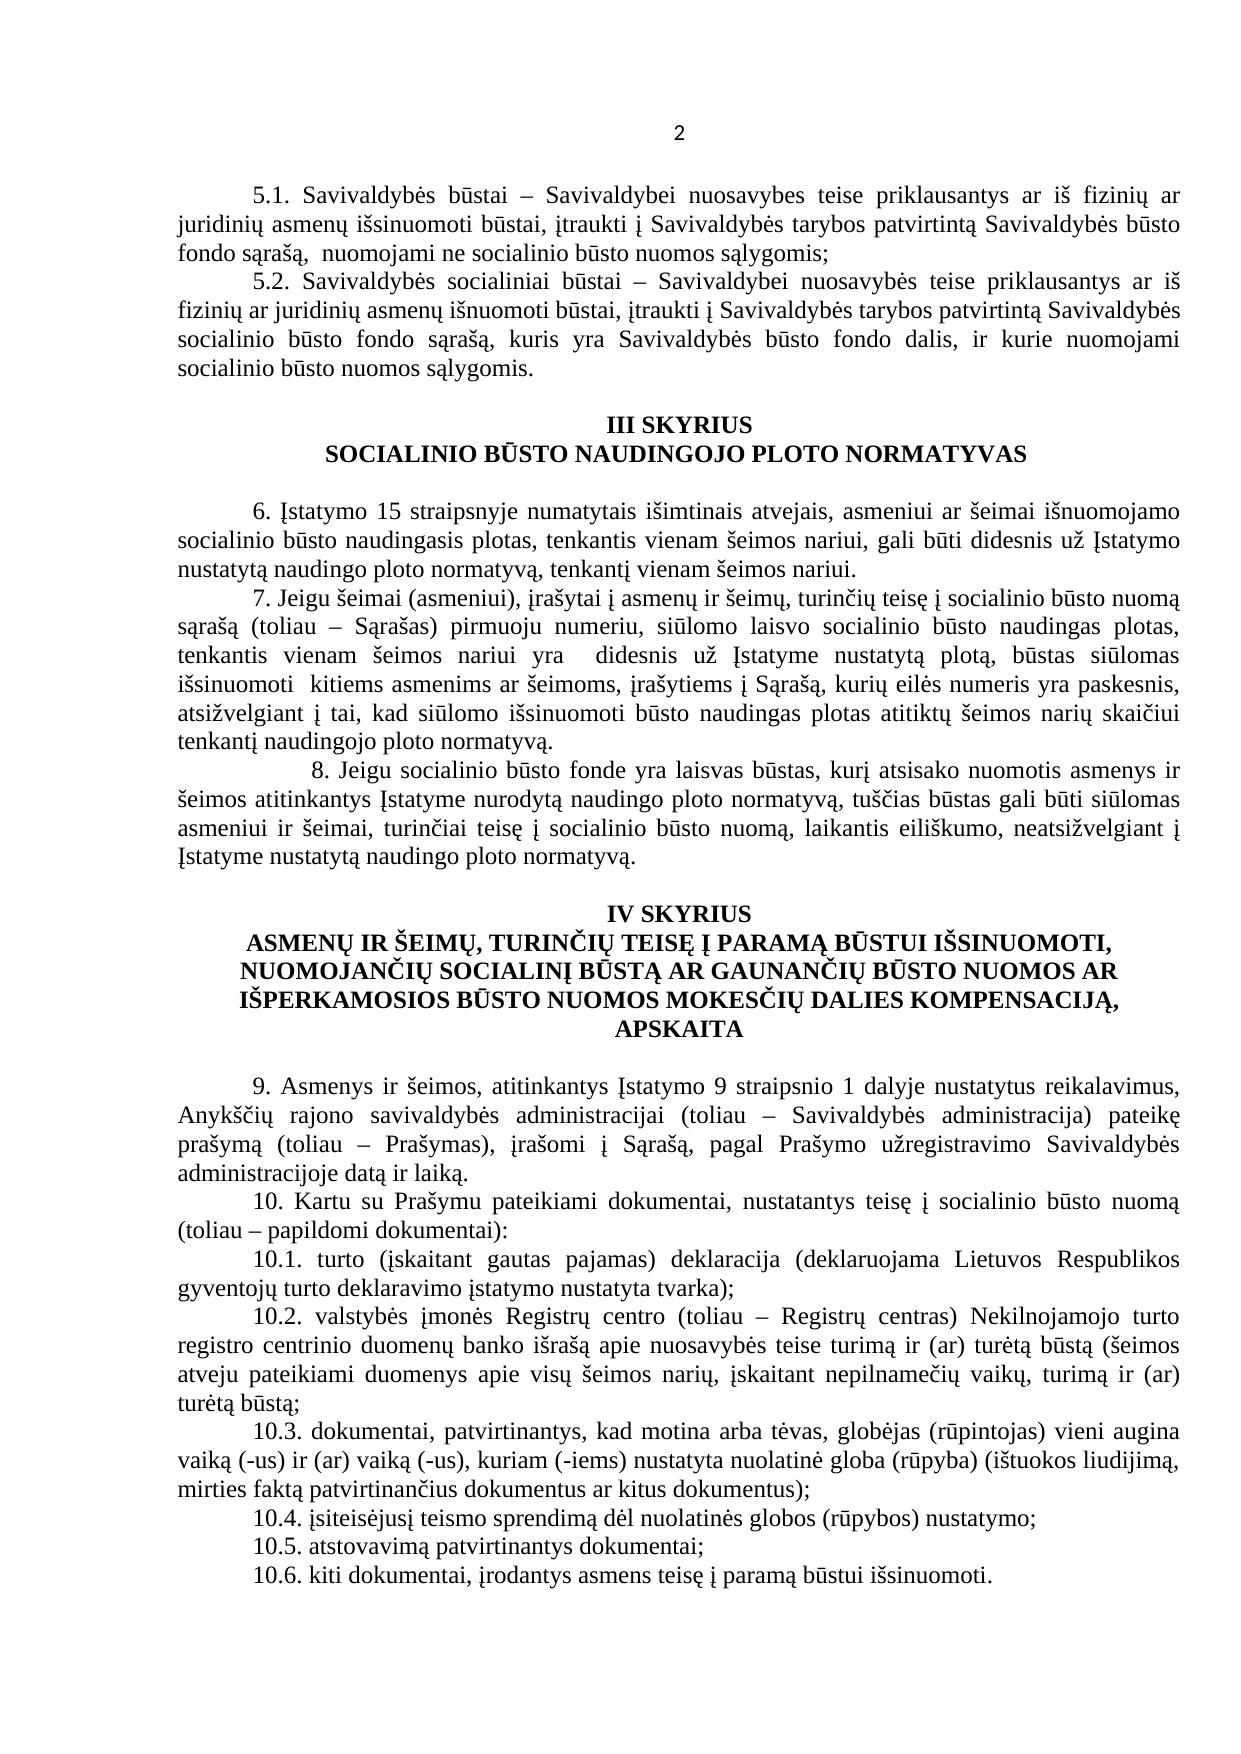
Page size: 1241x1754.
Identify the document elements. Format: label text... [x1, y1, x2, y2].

text 10.3. dokumentai, patvirtinantys, kad motina arba tėvas, globėjas (rūpintojas) vieni augina vaiką (-us) ir (ar) vaiką (-us), kuriam (-iems) nustatyta nuolatinė globa (rūpyba) (ištuokos liudijimą, mirties faktą patvirtinančius dokumentus ar kitus dokumentus); [177, 1416, 1181, 1503]
text 10.6. kiti dokumentai, įrodantys asmens teisę į paramą būstui išsinuomoti. [177, 1560, 1181, 1589]
text 5.1. Savivaldybės būstai – Savivaldybei nuosavybes teise priklausantys ar iš fizinių ar juridinių asmenų išsinuomoti būstai, įtraukti į Savivaldybės tarybos patvirtintą Savivaldybės būsto fondo sąrašą, nuomojami ne socialinio būsto nuomos sąlygomis; [177, 180, 1181, 266]
text 9. Asmenys ir šeimos, atitinkantys Įstatymo 9 straipsnio 1 dalyje nustatytus reikalavimus, Anykščių rajono savivaldybės administracijai (toliau – Savivaldybės administracija) pateikę prašymą (toliau – Prašymas), įrašomi į Sąrašą, pagal Prašymo užregistravimo Savivaldybės administracijoje datą ir laiką. [177, 1071, 1181, 1186]
text 10.2. valstybės įmonės Registrų centro (toliau – Registrų centras) Nekilnojamojo turto registro centrinio duomenų banko išrašą apie nuosavybės teise turimą ir (ar) turėtą būstą (šeimos atveju pateikiami duomenys apie visų šeimos narių, įskaitant nepilnamečių vaikų, turimą ir (ar) turėtą būstą; [177, 1301, 1181, 1416]
text 5.2. Savivaldybės socialiniai būstai – Savivaldybei nuosavybės teise priklausantys ar iš fizinių ar juridinių asmenų išnuomoti būstai, įtraukti į Savivaldybės tarybos patvirtintą Savivaldybės socialinio būsto fondo sąrašą, kuris yra Savivaldybės būsto fondo dalis, ir kurie nuomojami socialinio būsto nuomos sąlygomis. [177, 266, 1181, 381]
text 8. Jeigu socialinio būsto fonde yra laisvas būstas, kurį atsisako nuomotis asmenys ir šeimos atitinkantys Įstatyme nurodytą naudingo ploto normatyvą, tuščias būstas gali būti siūlomas asmeniui ir šeimai, turinčiai teisę į socialinio būsto nuomą, laikantis eiliškumo, neatsižvelgiant į Įstatyme nustatytą naudingo ploto normatyvą. [177, 755, 1181, 870]
text 10. Kartu su Prašymu pateikiami dokumentai, nustatantys teisę į socialinio būsto nuomą (toliau – papildomi dokumentai): [177, 1186, 1181, 1244]
text 6. Įstatymo 15 straipsnyje numatytais išimtinais atvejais, asmeniui ar šeimai išnuomojamo socialinio būsto naudingasis plotas, tenkantis vienam šeimos nariui, gali būti didesnis už Įstatymo nustatytą naudingo ploto normatyvą, tenkantį vienam šeimos nariui. [177, 496, 1181, 583]
text ASMENŲ IR ŠEIMŲ, TURINČIŲ TEISĘ Į PARAMĄ BŪSTUI IŠSINUOMOTI, NUOMOJANČIŲ SOCIALINĮ BŪSTĄ AR GAUNANČIŲ BŪSTO NUOMOS AR IŠPERKAMOSIOS BŪSTO NUOMOS MOKESČIŲ DALIES KOMPENSACIJĄ, APSKAITA [177, 928, 1181, 1043]
text SOCIALINIO BŪSTO NAUDINGOJO PLOTO NORMATYVAS [177, 439, 1181, 468]
text IV SKYRIUS [177, 899, 1181, 928]
text 10.5. atstovavimą patvirtinantys dokumentai; [177, 1531, 1181, 1560]
text III SKYRIUS [177, 410, 1181, 439]
text 7. Jeigu šeimai (asmeniui), įrašytai į asmenų ir šeimų, turinčių teisę į socialinio būsto nuomą sąrašą (toliau – Sąrašas) pirmuoju numeriu, siūlomo laisvo socialinio būsto naudingas plotas, tenkantis vienam šeimos nariui yra didesnis už Įstatyme nustatytą plotą, būstas siūlomas išsinuomoti kitiems asmenims ar šeimoms, įrašytiems į Sąrašą, kurių eilės numeris yra paskesnis, atsižvelgiant į tai, kad siūlomo išsinuomoti būsto naudingas plotas atitiktų šeimos narių skaičiui tenkantį naudingojo ploto normatyvą. [177, 583, 1181, 755]
text 10.1. turto (įskaitant gautas pajamas) deklaracija (deklaruojama Lietuvos Respublikos gyventojų turto deklaravimo įstatymo nustatyta tvarka); [177, 1244, 1181, 1301]
text 10.4. įsiteisėjusį teismo sprendimą dėl nuolatinės globos (rūpybos) nustatymo; [177, 1503, 1181, 1531]
